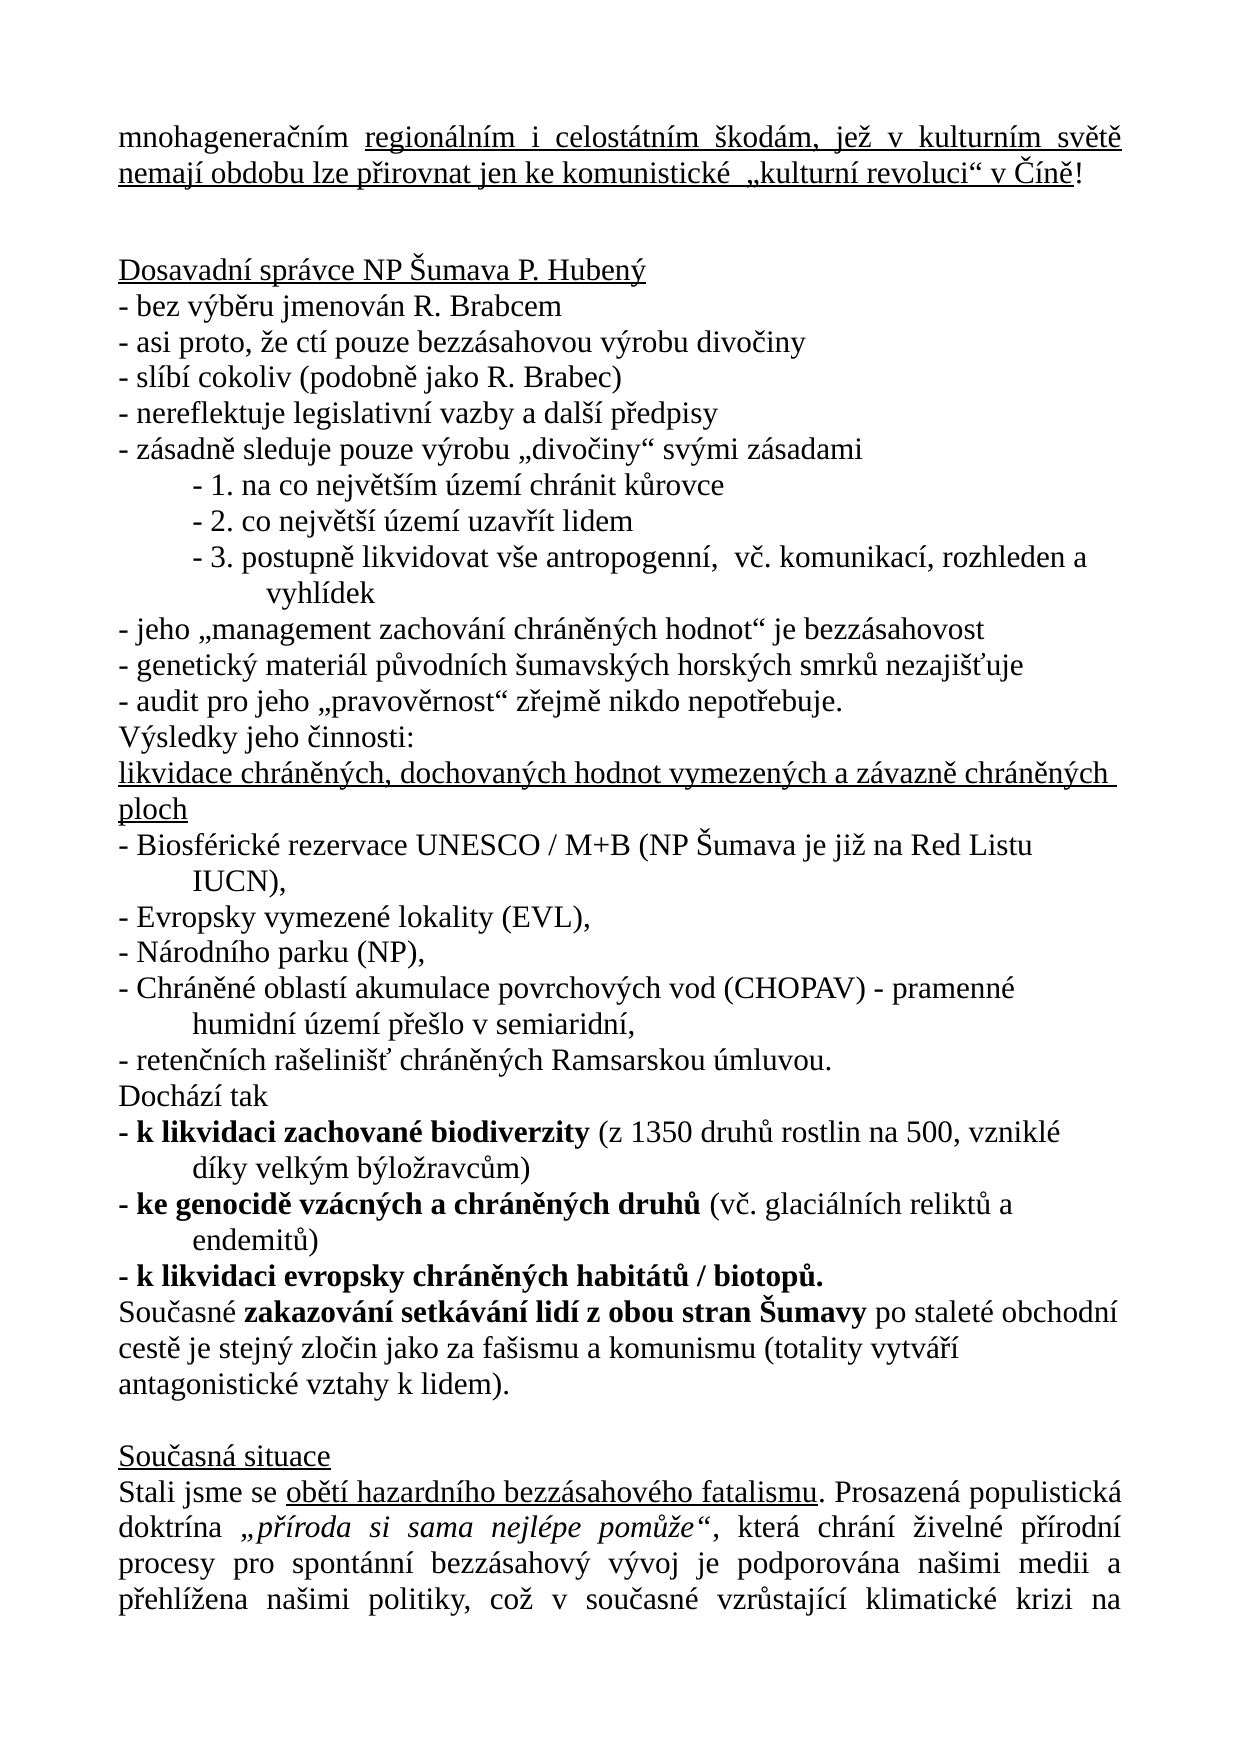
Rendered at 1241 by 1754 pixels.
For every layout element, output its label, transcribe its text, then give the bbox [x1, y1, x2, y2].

text Stali jsme se obětí hazardního bezzásahového fatalismu. Prosazená populistická doktrína „příroda si sama nejlépe pomůže“, která chrání živelné přírodní procesy pro spontánní bezzásahový vývoj je podporována našimi medii a přehlížena našimi politiky, což v současné vzrůstající klimatické krizi na [118, 1473, 1122, 1617]
text - nereflektuje legislativní vazby a další předpisy [118, 395, 1122, 431]
text - audit pro jeho „pravověrnost“ zřejmě nikdo nepotřebuje. [118, 682, 1122, 718]
text - jeho „management zachování chráněných hodnot“ je bezzásahovost [118, 610, 1122, 646]
text - bez výběru jmenován R. Brabcem [118, 287, 1122, 323]
text likvidace chráněných, dochovaných hodnot vymezených a závazně chráněných ploch [118, 754, 1122, 826]
text - asi proto, že ctí pouze bezzásahovou výrobu divočiny [118, 323, 1122, 359]
text - 3. postupně likvidovat vše antropogenní, vč. komunikací, rozhleden a vyhlídek [118, 538, 1122, 610]
text - retenčních rašelinišť chráněných Ramsarskou úmluvou. [118, 1042, 1122, 1077]
text Současné zakazování setkávání lidí z obou stran Šumavy po staleté obchodní cestě je stejný zločin jako za fašismu a komunismu (totality vytváří antagonistické vztahy k lidem). [118, 1293, 1122, 1401]
text Dosavadní správce NP Šumava P. Hubený [118, 251, 1122, 287]
text - ke genocidě vzácných a chráněných druhů (vč. glaciálních reliktů a endemitů) [118, 1185, 1122, 1257]
text - 1. na co největším území chránit kůrovce [118, 467, 1122, 502]
text mnohageneračním regionálním i celostátním škodám, jež v kulturním světě nemají obdobu lze přirovnat jen ke komunistické „kulturní revoluci“ v Číně! [118, 118, 1122, 190]
text - 2. co největší území uzavřít lidem [118, 502, 1122, 538]
text - zásadně sleduje pouze výrobu „divočiny“ svými zásadami [118, 431, 1122, 467]
text Současná situace [118, 1437, 1122, 1473]
text - slíbí cokoliv (podobně jako R. Brabec) [118, 359, 1122, 395]
text - k likvidaci evropsky chráněných habitátů / biotopů. [118, 1257, 1122, 1293]
text - genetický materiál původních šumavských horských smrků nezajišťuje [118, 646, 1122, 682]
text - Evropsky vymezené lokality (EVL), [118, 898, 1122, 934]
text - k likvidaci zachované biodiverzity (z 1350 druhů rostlin na 500, vzniklé díky velkým býložravcům) [118, 1113, 1122, 1185]
text - Biosférické rezervace UNESCO / M+B (NP Šumava je již na Red Listu IUCN), [118, 826, 1122, 898]
text Výsledky jeho činnosti: [118, 718, 1122, 754]
text - Národního parku (NP), [118, 934, 1122, 970]
text Dochází tak [118, 1077, 1122, 1113]
text - Chráněné oblastí akumulace povrchových vod (CHOPAV) - pramenné humidní území přešlo v semiaridní, [118, 970, 1122, 1042]
